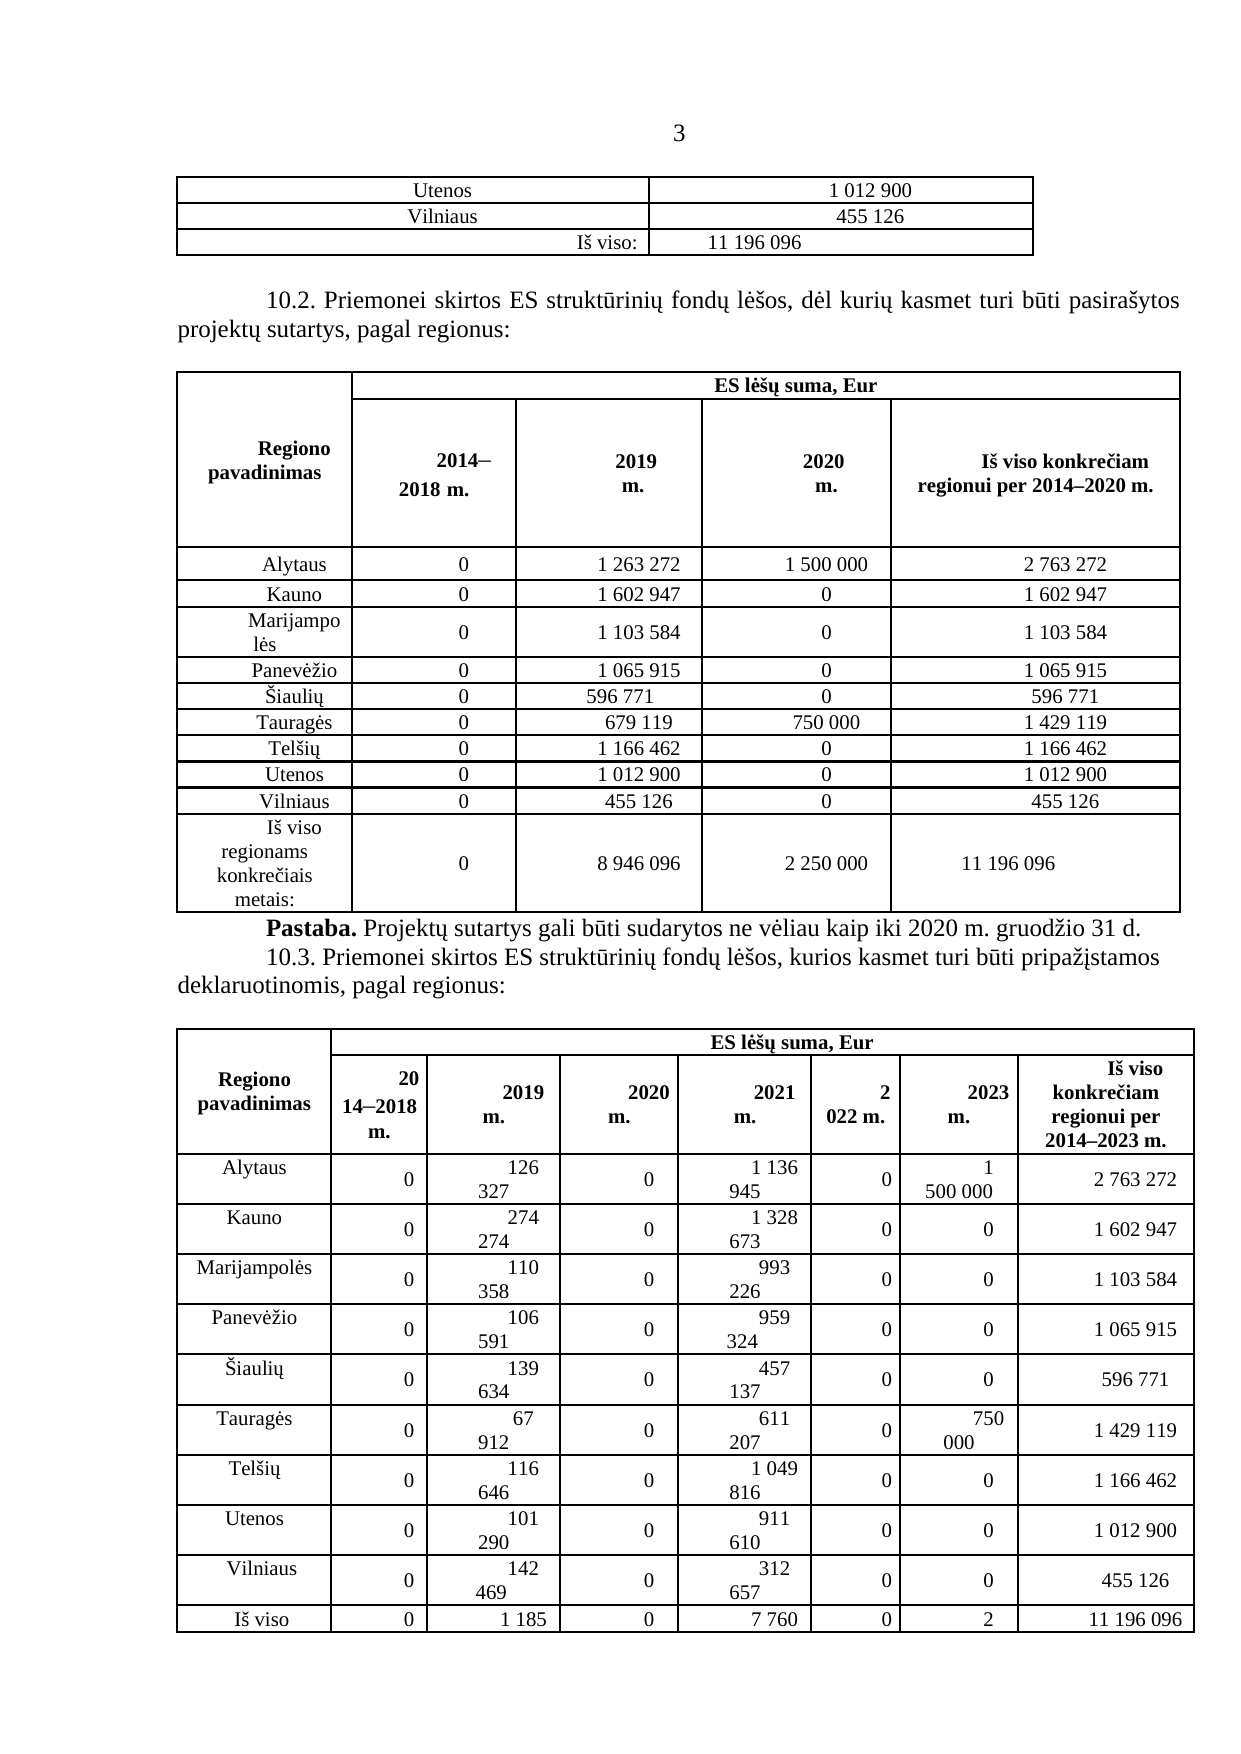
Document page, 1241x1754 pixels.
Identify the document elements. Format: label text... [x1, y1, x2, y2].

table_cell 2014–2018 m. [332, 1056, 426, 1152]
table_cell Iš viso regionams konkrečiais metais: [178, 815, 351, 911]
table_cell 993 226 [679, 1255, 810, 1303]
table_cell Kauno [178, 1205, 330, 1253]
table_header Regiono pavadinimas [178, 373, 351, 546]
table_cell 0 [353, 736, 515, 760]
table_cell 0 [332, 1305, 426, 1353]
table_cell 1 328 673 [679, 1205, 810, 1253]
table_cell 0 [353, 710, 515, 734]
table_cell 139 634 [428, 1355, 559, 1403]
table_cell 1 602 947 [1019, 1205, 1193, 1253]
table_cell Panevėžio [178, 658, 351, 682]
table_cell Vilniaus [178, 204, 648, 228]
table_cell 1 602 947 [892, 581, 1179, 606]
table_cell Telšių [178, 1456, 330, 1504]
table_cell 2020 m. [561, 1056, 677, 1152]
table_cell 0 [332, 1606, 426, 1631]
table_cell 1 166 462 [892, 736, 1179, 760]
table_header ES lėšų suma, Eur [332, 1030, 1193, 1054]
table_cell 110 358 [428, 1255, 559, 1303]
table_cell 0 [812, 1205, 899, 1253]
table_cell 2 [901, 1606, 1017, 1631]
table_cell 0 [332, 1406, 426, 1454]
table_cell 0 [812, 1406, 899, 1454]
table_cell 2 763 272 [892, 548, 1179, 579]
table_cell 1 166 462 [1019, 1456, 1193, 1504]
table_cell 0 [353, 763, 515, 786]
table_cell 142 469 [428, 1556, 559, 1604]
table_cell 1 065 915 [517, 658, 701, 682]
table_cell 0 [561, 1305, 677, 1353]
table_cell 0 [901, 1506, 1017, 1554]
table_cell 0 [561, 1355, 677, 1403]
table_cell 11 196 096 [650, 230, 1032, 254]
table_cell 312 657 [679, 1556, 810, 1604]
table_cell 2019 m. [517, 400, 701, 546]
table_cell 1 429 119 [892, 710, 1179, 734]
table_cell 2023 m. [901, 1056, 1017, 1152]
table_cell 596 771 [517, 684, 701, 708]
table_cell Tauragės [178, 1406, 330, 1454]
table_cell 0 [353, 789, 515, 813]
table_cell Šiaulių [178, 684, 351, 708]
table_cell 0 [332, 1506, 426, 1554]
table_cell 101 290 [428, 1506, 559, 1554]
table_cell 2020 m. [703, 400, 890, 546]
table_cell 2021 m. [679, 1056, 810, 1152]
table_cell 959 324 [679, 1305, 810, 1353]
text 10.3. Priemonei skirtos ES struktūrinių fondų lėšos, kurios kasmet turi būti pripažįstamos deklaruotinomis, pagal regionus: [177, 942, 1181, 999]
table_cell 0 [703, 736, 890, 760]
table_cell 0 [812, 1456, 899, 1504]
table_cell Iš viso konkrečiam regionui per 2014–2023 m. [1019, 1056, 1193, 1152]
table_cell 455 126 [517, 789, 701, 813]
table_cell 2014–2018 m. [353, 400, 515, 546]
table_cell 1 065 915 [892, 658, 1179, 682]
table_header ES lėšų suma, Eur [353, 373, 1179, 397]
table_cell 455 126 [650, 204, 1032, 228]
table_cell 0 [812, 1556, 899, 1604]
table_cell 8 946 096 [517, 815, 701, 911]
table_cell 0 [901, 1556, 1017, 1604]
table_cell 457 137 [679, 1355, 810, 1403]
table_cell 911 610 [679, 1506, 810, 1554]
table_cell 0 [703, 658, 890, 682]
table_cell 1 429 119 [1019, 1406, 1193, 1454]
table_cell 1 103 584 [892, 608, 1179, 656]
table_cell 0 [901, 1456, 1017, 1504]
table_cell 2019 m. [428, 1056, 559, 1152]
table_cell Iš viso konkrečiam regionui per 2014–2020 m. [892, 400, 1179, 546]
table_cell 750 000 [703, 710, 890, 734]
table_cell Tauragės [178, 710, 351, 734]
table_cell 2022 m. [812, 1056, 899, 1152]
table_cell 0 [703, 608, 890, 656]
table_cell 0 [561, 1456, 677, 1504]
table_cell 596 771 [892, 684, 1179, 708]
table_cell 0 [901, 1355, 1017, 1403]
table_cell 455 126 [1019, 1556, 1193, 1604]
table_cell 0 [703, 763, 890, 786]
table_cell Alytaus [178, 548, 351, 579]
table_cell Šiaulių [178, 1355, 330, 1403]
table_cell 1 065 915 [1019, 1305, 1193, 1353]
table_cell 0 [332, 1205, 426, 1253]
text Pastaba. Projektų sutartys gali būti sudarytos ne vėliau kaip iki 2020 m. gruodžio 31 d. [177, 913, 1181, 942]
table_cell 0 [703, 789, 890, 813]
table_cell 0 [353, 658, 515, 682]
table_cell 1 103 584 [517, 608, 701, 656]
table_cell Telšių [178, 736, 351, 760]
table_cell 1 012 900 [517, 763, 701, 786]
table_cell 126 327 [428, 1155, 559, 1203]
table_cell 1 166 462 [517, 736, 701, 760]
table_cell 596 771 [1019, 1355, 1193, 1403]
table_cell 106 591 [428, 1305, 559, 1353]
table_cell Vilniaus [178, 1556, 330, 1604]
table_cell 0 [561, 1406, 677, 1454]
table_cell 0 [703, 684, 890, 708]
table_cell 0 [353, 684, 515, 708]
table_cell 0 [561, 1255, 677, 1303]
table_cell 1 012 900 [650, 178, 1032, 202]
table_cell 0 [332, 1355, 426, 1403]
table_cell 679 119 [517, 710, 701, 734]
table_cell 274 274 [428, 1205, 559, 1253]
table_cell 2 763 272 [1019, 1155, 1193, 1203]
table_cell 0 [353, 815, 515, 911]
table_cell Panevėžio [178, 1305, 330, 1353]
table_cell 1 103 584 [1019, 1255, 1193, 1303]
table_cell 0 [332, 1456, 426, 1504]
table_cell 0 [812, 1305, 899, 1353]
table_cell Vilniaus [178, 789, 351, 813]
table_cell 0 [812, 1606, 899, 1631]
table_cell 2 250 000 [703, 815, 890, 911]
table_header Regiono pavadinimas [178, 1030, 330, 1152]
table_cell 1 049 816 [679, 1456, 810, 1504]
table_cell Iš viso: [178, 230, 648, 254]
table_cell Utenos [178, 1506, 330, 1554]
table_cell 0 [812, 1355, 899, 1403]
table_cell 7 760 [679, 1606, 810, 1631]
table_cell 1 185 [428, 1606, 559, 1631]
table_cell Marijampolės [178, 1255, 330, 1303]
table_cell 0 [332, 1155, 426, 1203]
table_cell 67 912 [428, 1406, 559, 1454]
table_cell 0 [561, 1506, 677, 1554]
table_cell 0 [561, 1606, 677, 1631]
table_cell 0 [353, 581, 515, 606]
table_cell 1 500 000 [901, 1155, 1017, 1203]
table_cell 0 [353, 608, 515, 656]
table_cell 750 000 [901, 1406, 1017, 1454]
table_cell 0 [561, 1205, 677, 1253]
table_cell 0 [901, 1255, 1017, 1303]
table_cell 455 126 [892, 789, 1179, 813]
table_cell Iš viso [178, 1606, 330, 1631]
table_cell 0 [812, 1255, 899, 1303]
table_cell 0 [901, 1305, 1017, 1353]
table_cell 1 500 000 [703, 548, 890, 579]
table_cell 0 [901, 1205, 1017, 1253]
table_cell 0 [332, 1556, 426, 1604]
table_cell 0 [703, 581, 890, 606]
table_cell 116 646 [428, 1456, 559, 1504]
table_cell 0 [561, 1155, 677, 1203]
table_cell 611 207 [679, 1406, 810, 1454]
table_cell 0 [812, 1155, 899, 1203]
table_cell 1 136 945 [679, 1155, 810, 1203]
table_cell 0 [332, 1255, 426, 1303]
table_cell Utenos [178, 763, 351, 786]
table_cell 0 [812, 1506, 899, 1554]
table_cell 1 602 947 [517, 581, 701, 606]
text 10.2. Priemonei skirtos ES struktūrinių fondų lėšos, dėl kurių kasmet turi būti pasirašytos projektų sutartys, pagal regionus: [177, 285, 1181, 342]
table_cell 0 [353, 548, 515, 579]
table_cell Utenos [178, 178, 648, 202]
table_cell 0 [561, 1556, 677, 1604]
table_cell 1 263 272 [517, 548, 701, 579]
table_cell Alytaus [178, 1155, 330, 1203]
table_cell 11 196 096 [892, 815, 1179, 911]
table_cell 1 012 900 [1019, 1506, 1193, 1554]
table_cell 1 012 900 [892, 763, 1179, 786]
table_cell 11 196 096 [1019, 1606, 1193, 1631]
table_cell Kauno [178, 581, 351, 606]
table_cell Marijampolės [178, 608, 351, 656]
